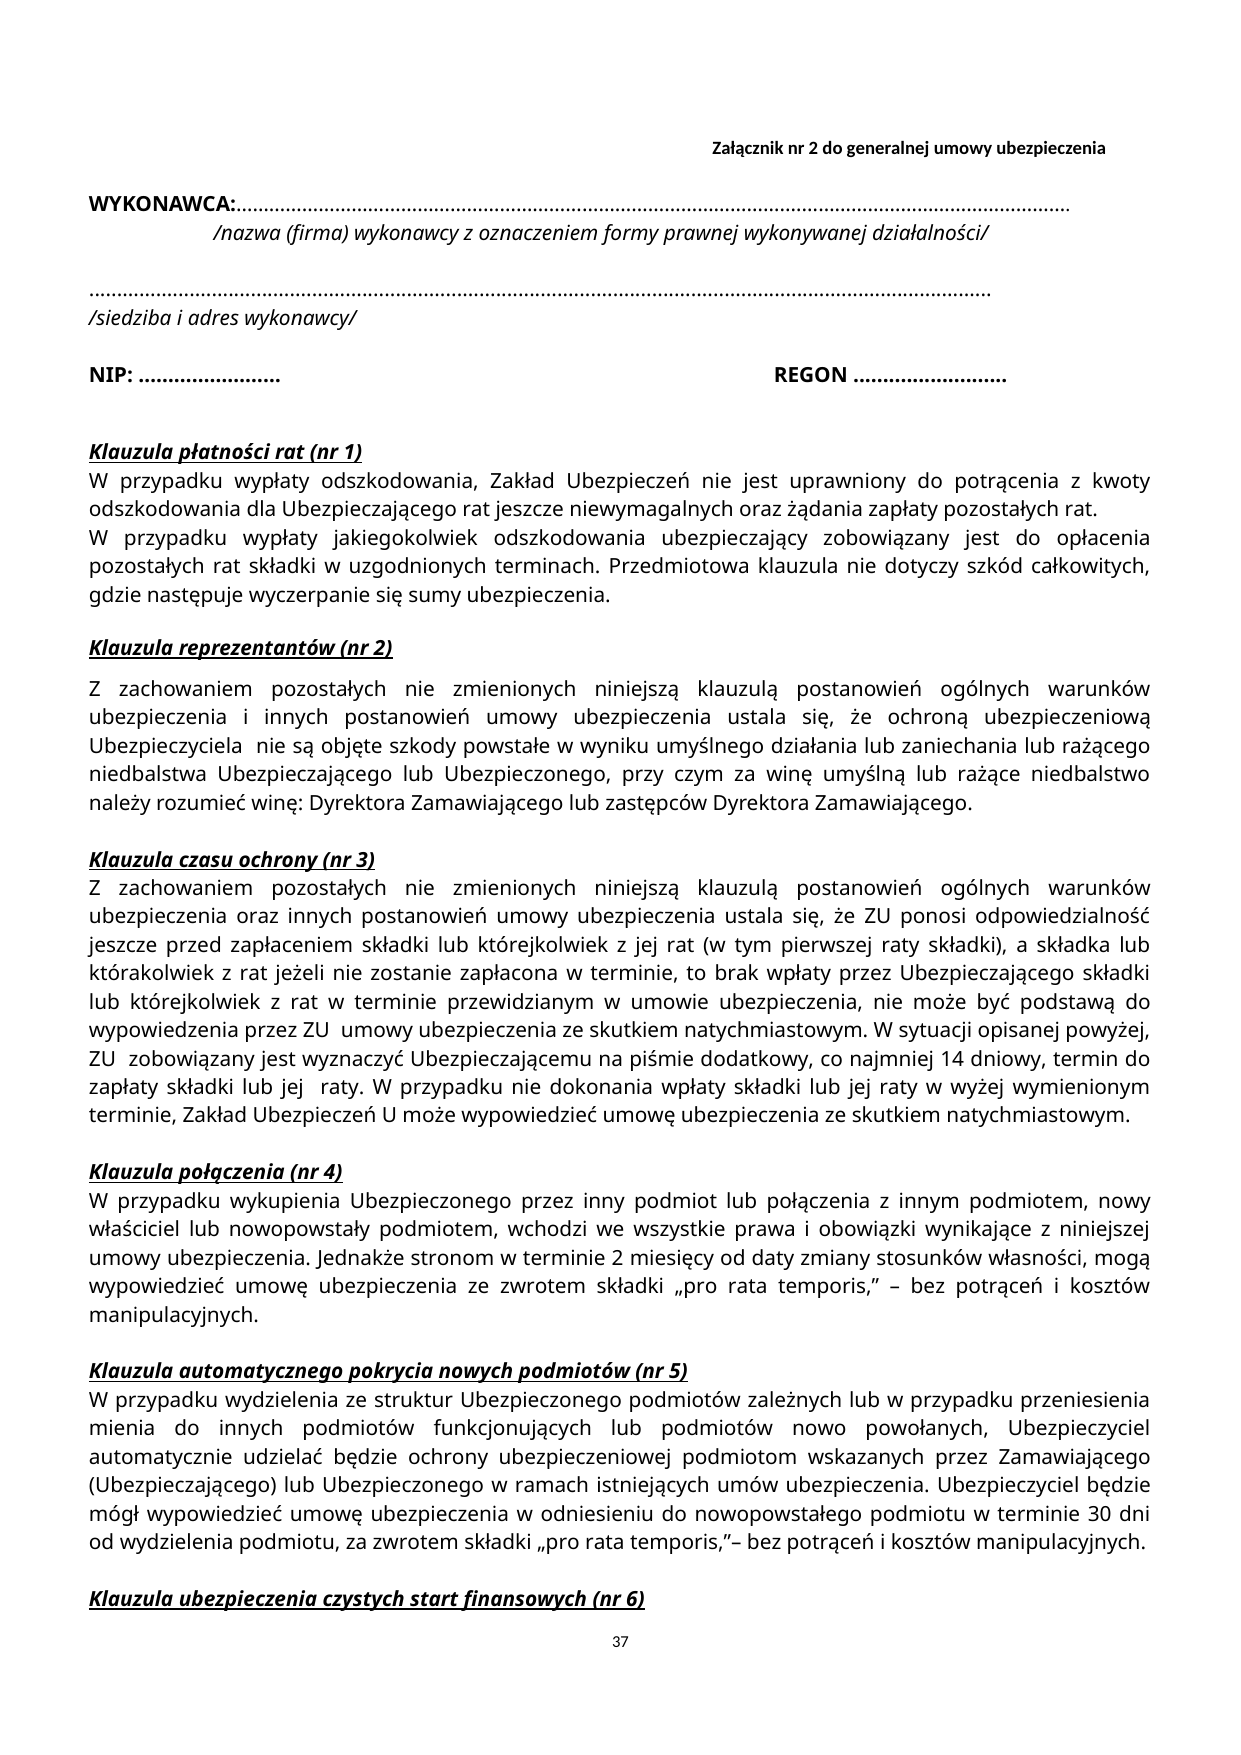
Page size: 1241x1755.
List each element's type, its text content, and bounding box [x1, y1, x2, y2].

text Klauzula automatycznego pokrycia nowych podmiotów (nr 5) [89, 1357, 1152, 1385]
text WYKONAWCA:……………………………………………………………………………………….……………………………………………. [89, 189, 1152, 218]
text W przypadku wypłaty odszkodowania, Zakład Ubezpieczeń nie jest uprawniony do potrącenia z kwoty odszkodowania dla Ubezpieczającego rat jeszcze niewymagalnych oraz żądania zapłaty pozostałych rat. [89, 466, 1152, 523]
text W przypadku wykupienia Ubezpieczonego przez inny podmiot lub połączenia z innym podmiotem, nowy właściciel lub nowopowstały podmiotem, wchodzi we wszystkie prawa i obowiązki wynikające z niniejszej umowy ubezpieczenia. Jednakże stronom w terminie 2 miesięcy od daty zmiany stosunków własności, mogą wypowiedzieć umowę ubezpieczenia ze zwrotem składki „pro rata temporis,” – bez potrąceń i kosztów manipulacyjnych. [89, 1186, 1152, 1328]
subtitle Klauzula czasu ochrony (nr 3) [89, 845, 1152, 873]
text Klauzula reprezentantów (nr 2) [89, 633, 1152, 662]
text W przypadku wypłaty jakiegokolwiek odszkodowania ubezpieczający zobowiązany jest do opłacenia pozostałych rat składki w uzgodnionych terminach. Przedmiotowa klauzula nie dotyczy szkód całkowitych, gdzie następuje wyczerpanie się sumy ubezpieczenia. [89, 523, 1152, 608]
text Z zachowaniem pozostałych nie zmienionych niniejszą klauzulą postanowień ogólnych warunków ubezpieczenia i innych postanowień umowy ubezpieczenia ustala się, że ochroną ubezpieczeniową Ubezpieczyciela nie są objęte szkody powstałe w wyniku umyślnego działania lub zaniechania lub rażącego niedbalstwa Ubezpieczającego lub Ubezpieczonego, przy czym za winę umyślną lub rażące niedbalstwo należy rozumieć winę: Dyrektora Zamawiającego lub zastępców Dyrektora Zamawiającego. [89, 674, 1152, 816]
text Z zachowaniem pozostałych nie zmienionych niniejszą klauzulą postanowień ogólnych warunków ubezpieczenia oraz innych postanowień umowy ubezpieczenia ustala się, że ZU ponosi odpowiedzialność jeszcze przed zapłaceniem składki lub którejkolwiek z jej rat (w tym pierwszej raty składki), a składka lub którakolwiek z rat jeżeli nie zostanie zapłacona w terminie, to brak wpłaty przez Ubezpieczającego składki lub którejkolwiek z rat w terminie przewidzianym w umowie ubezpieczenia, nie może być podstawą do wypowiedzenia przez ZU umowy ubezpieczenia ze skutkiem natychmiastowym. W sytuacji opisanej powyżej, ZU zobowiązany jest wyznaczyć Ubezpieczającemu na piśmie dodatkowy, co najmniej 14 dniowy, termin do zapłaty składki lub jej raty. W przypadku nie dokonania wpłaty składki lub jej raty w wyżej wymienionym terminie, Zakład Ubezpieczeń U może wypowiedzieć umowę ubezpieczenia ze skutkiem natychmiastowym. [89, 873, 1152, 1129]
text .................................................................................................................................................................. [89, 274, 1152, 303]
text Załącznik nr 2 do generalnej umowy ubezpieczenia [89, 132, 1152, 161]
text Klauzula ubezpieczenia czystych start finansowych (nr 6) [89, 1584, 1152, 1612]
subtitle NIP: …………………… REGON .......................... [89, 360, 1152, 388]
subtitle Klauzula płatności rat (nr 1) [89, 437, 1152, 466]
text W przypadku wydzielenia ze struktur Ubezpieczonego podmiotów zależnych lub w przypadku przeniesienia mienia do innych podmiotów funkcjonujących lub podmiotów nowo powołanych, Ubezpieczyciel automatycznie udzielać będzie ochrony ubezpieczeniowej podmiotom wskazanych przez Zamawiającego (Ubezpieczającego) lub Ubezpieczonego w ramach istniejących umów ubezpieczenia. Ubezpieczyciel będzie mógł wypowiedzieć umowę ubezpieczenia w odniesieniu do nowopowstałego podmiotu w terminie 30 dni od wydzielenia podmiotu, za zwrotem składki „pro rata temporis,”– bez potrąceń i kosztów manipulacyjnych. [89, 1385, 1152, 1556]
text /siedziba i adres wykonawcy/ [89, 303, 1152, 331]
text /nazwa (firma) wykonawcy z oznaczeniem formy prawnej wykonywanej działalności/ [89, 218, 1152, 246]
text Klauzula połączenia (nr 4) [89, 1157, 1152, 1186]
